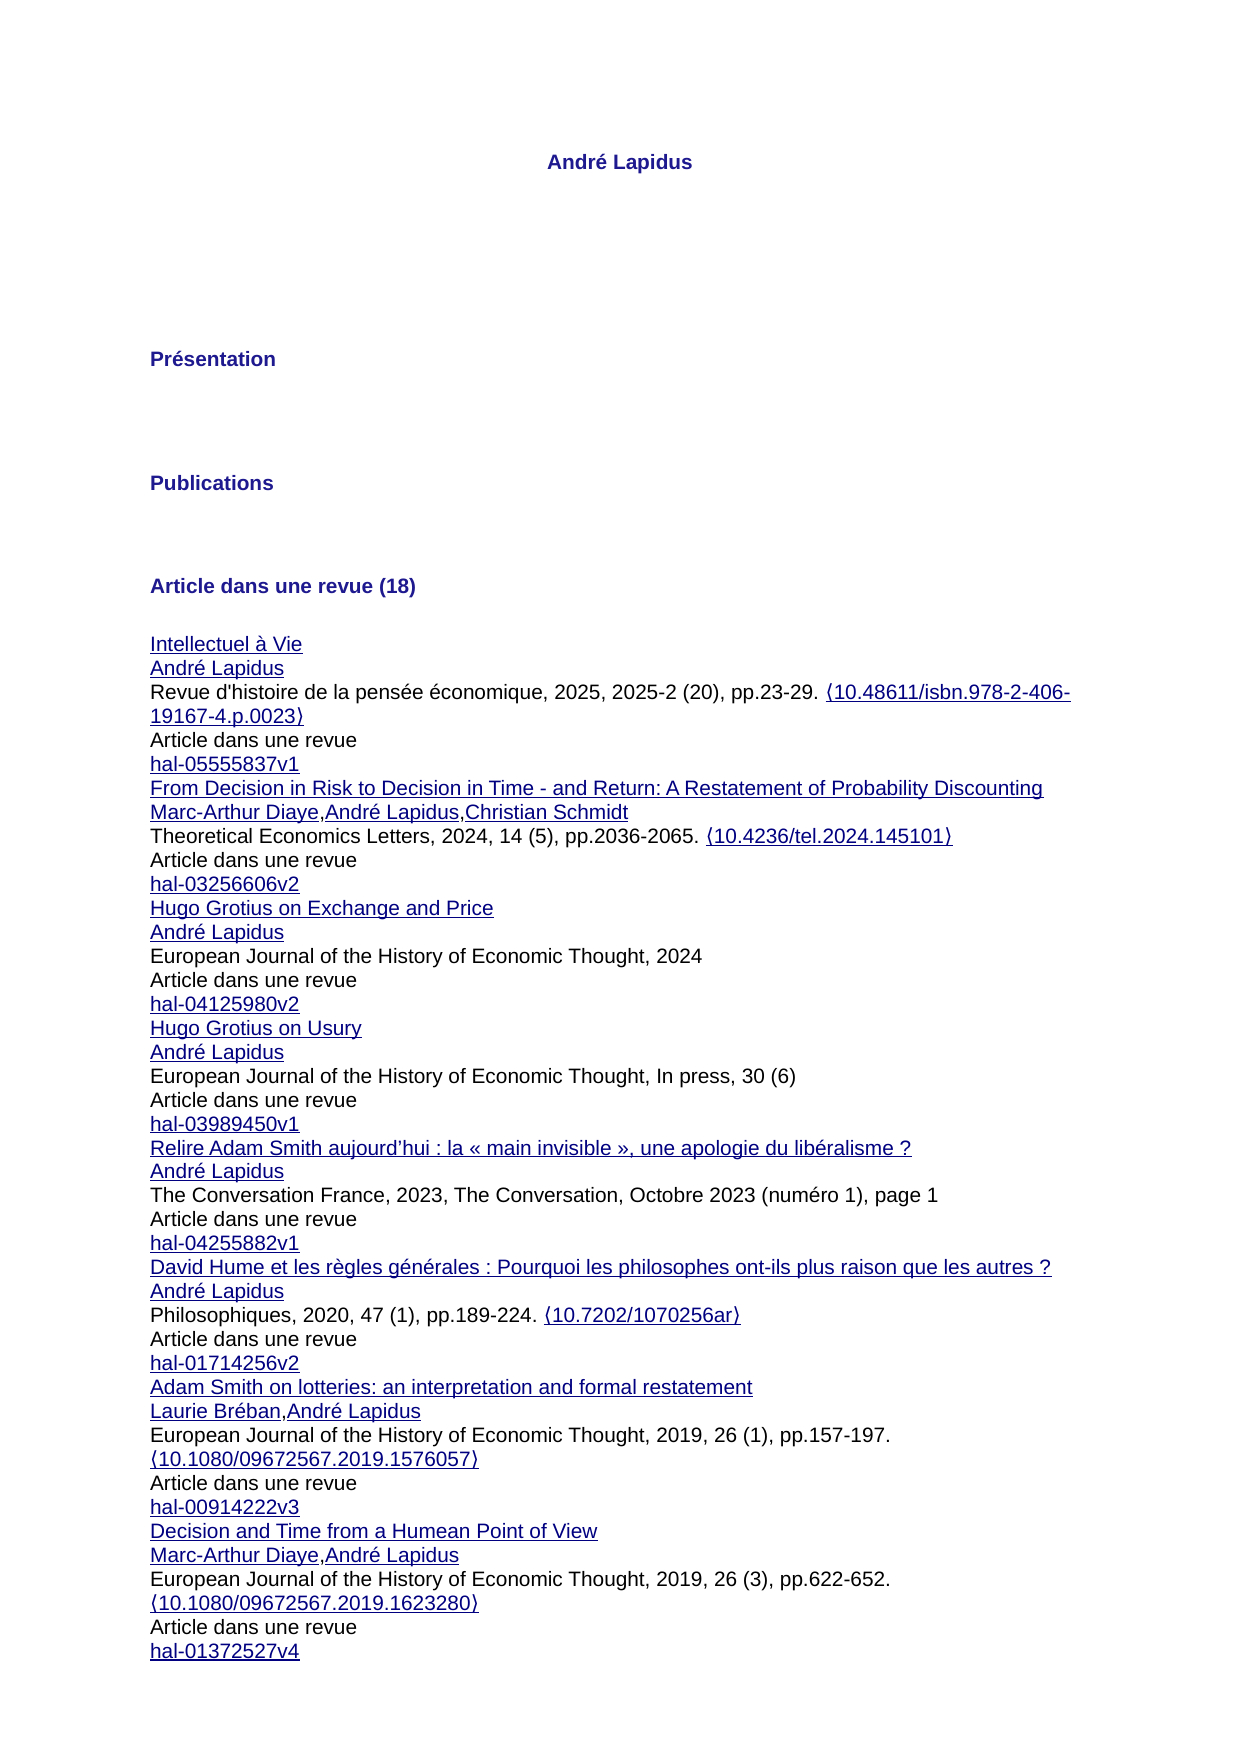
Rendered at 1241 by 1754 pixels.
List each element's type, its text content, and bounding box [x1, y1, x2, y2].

table_header Intellectuel à Vie André Lapidus Revue d'histoire de la pensée économique, 2025, 2025-2 (20), pp.23-29. ⟨10.48611/isbn.978-2-406-19167-4.p.0023⟩ Article dans une revue hal-05555837v1 [150, 632, 1090, 776]
table_cell David Hume et les règles générales : Pourquoi les philosophes ont-ils plus raison que les autres ? André Lapidus Philosophiques, 2020, 47 (1), pp.189-224. ⟨10.7202/1070256ar⟩ Article dans une revue hal-01714256v2 [150, 1255, 1090, 1375]
table_cell Adam Smith on lotteries: an interpretation and formal restatement Laurie Bréban,André Lapidus European Journal of the History of Economic Thought, 2019, 26 (1), pp.157-197. ⟨10.1080/09672567.2019.1576057⟩ Article dans une revue hal-00914222v3 [150, 1375, 1090, 1519]
table_cell Hugo Grotius on Exchange and Price André Lapidus European Journal of the History of Economic Thought, 2024 Article dans une revue hal-04125980v2 [150, 896, 1090, 1016]
subtitle Article dans une revue (18) [150, 574, 1090, 598]
table_cell Hugo Grotius on Usury André Lapidus European Journal of the History of Economic Thought, In press, 30 (6) Article dans une revue hal-03989450v1 [150, 1016, 1090, 1135]
subtitle Présentation [150, 347, 1090, 371]
subtitle Publications [150, 471, 1090, 495]
table_cell Relire Adam Smith aujourd’hui : la « main invisible », une apologie du libéralisme ? André Lapidus The Conversation France, 2023, The Conversation, Octobre 2023 (numéro 1), page 1 Article dans une revue hal-04255882v1 [150, 1135, 1090, 1255]
table_cell From Decision in Risk to Decision in Time - and Return: A Restatement of Probability Discounting Marc-Arthur Diaye,André Lapidus,Christian Schmidt Theoretical Economics Letters, 2024, 14 (5), pp.2036-2065. ⟨10.4236/tel.2024.145101⟩ Article dans une revue hal-03256606v2 [150, 776, 1090, 896]
subtitle André Lapidus [150, 150, 1090, 174]
table_cell Decision and Time from a Humean Point of View Marc-Arthur Diaye,André Lapidus European Journal of the History of Economic Thought, 2019, 26 (3), pp.622-652. ⟨10.1080/09672567.2019.1623280⟩ Article dans une revue hal-01372527v4 [150, 1519, 1090, 1662]
